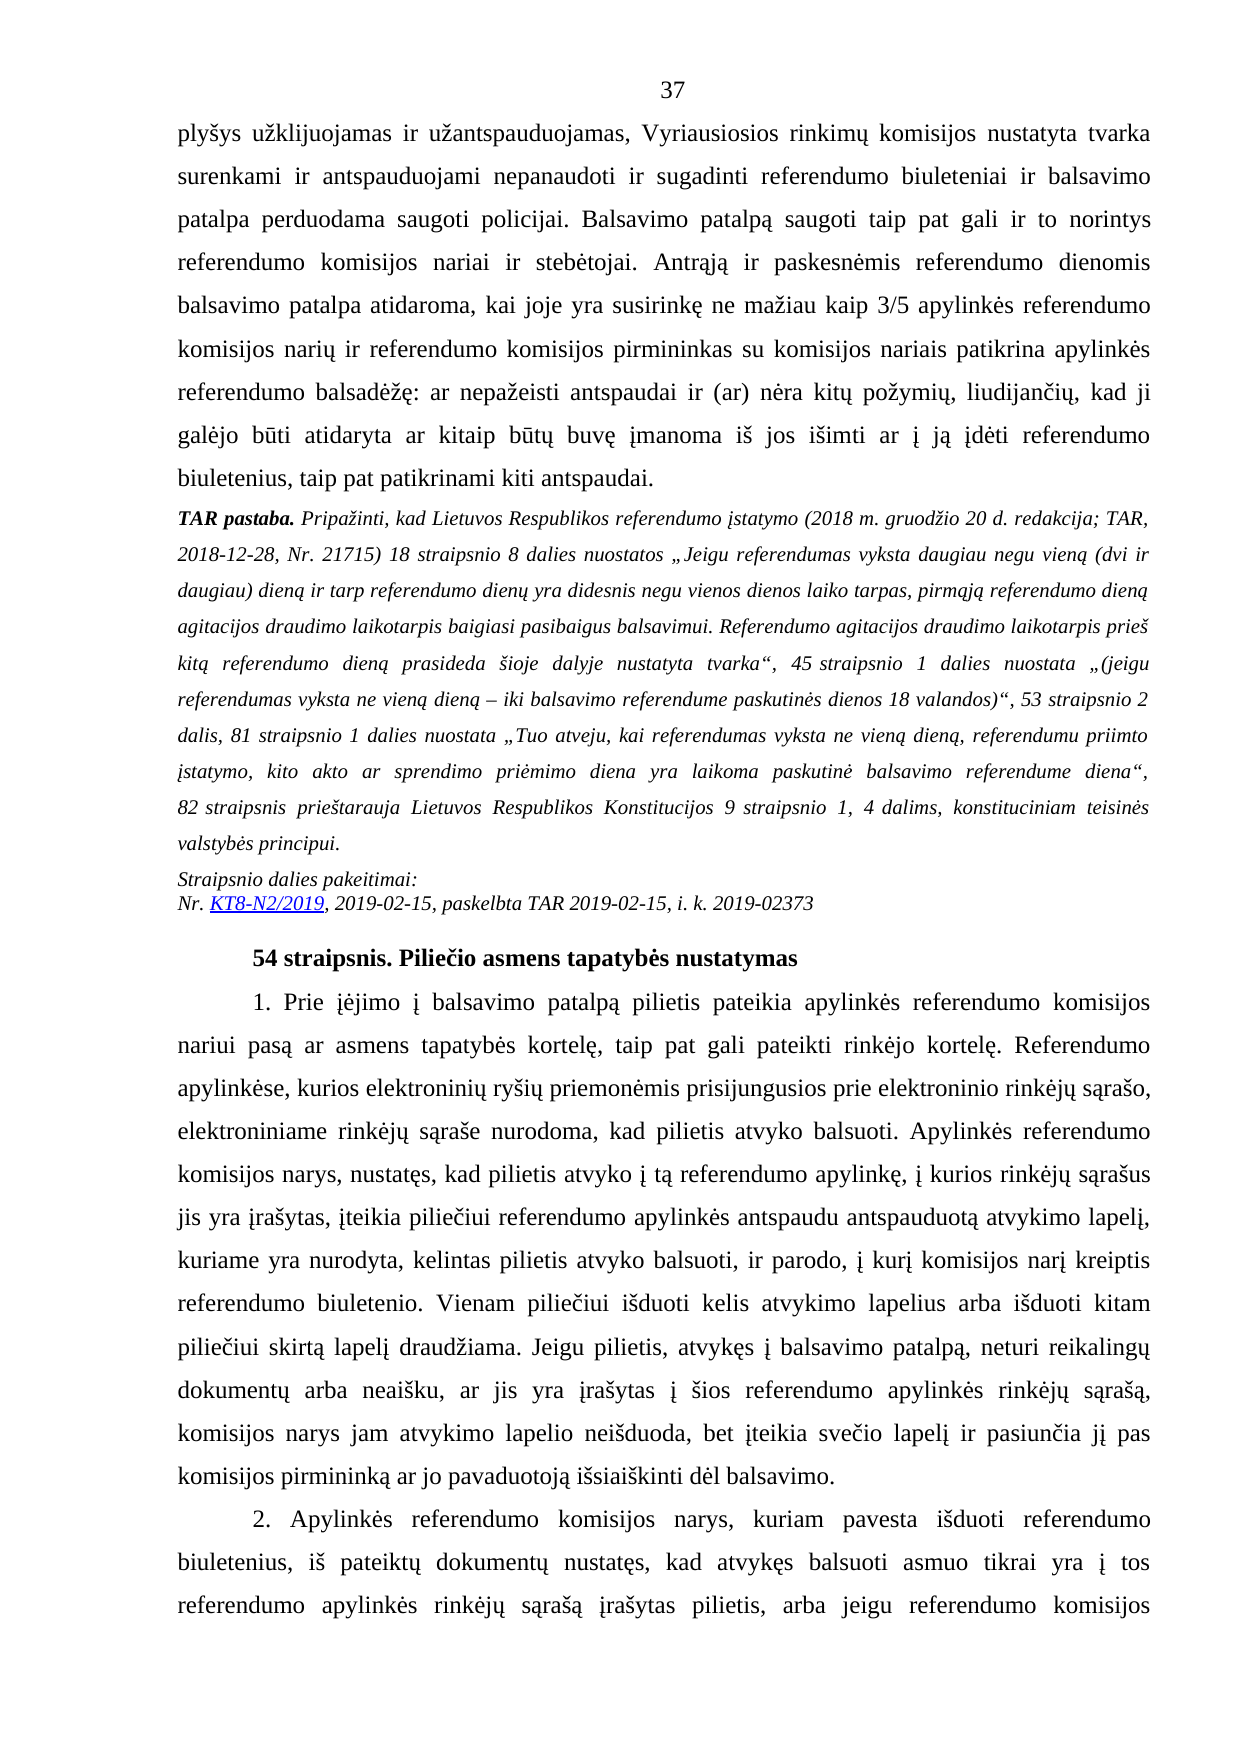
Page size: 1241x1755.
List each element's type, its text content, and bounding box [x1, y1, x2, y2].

text plyšys užklijuojamas ir užantspauduojamas, Vyriausiosios rinkimų komisijos nustatyta tvarka surenkami ir antspauduojami nepanaudoti ir sugadinti referendumo biuleteniai ir balsavimo patalpa perduodama saugoti policijai. Balsavimo patalpą saugoti taip pat gali ir to norintys referendumo komisijos nariai ir stebėtojai. Antrąją ir paskesnėmis referendumo dienomis balsavimo patalpa atidaroma, kai joje yra susirinkę ne mažiau kaip 3/5 apylinkės referendumo komisijos narių ir referendumo komisijos pirmininkas su komisijos nariais patikrina apylinkės referendumo balsadėžę: ar nepažeisti antspaudai ir (ar) nėra kitų požymių, liudijančių, kad ji galėjo būti atidaryta ar kitaip būtų buvę įmanoma iš jos išimti ar į ją įdėti referendumo biuletenius, taip pat patikrinami kiti antspaudai. [177, 118, 1152, 492]
text Straipsnio dalies pakeitimai: [177, 867, 1152, 891]
text 1. Prie įėjimo į balsavimo patalpą pilietis pateikia apylinkės referendumo komisijos nariui pasą ar asmens tapatybės kortelę, taip pat gali pateikti rinkėjo kortelę. Referendumo apylinkėse, kurios elektroninių ryšių priemonėmis prisijungusios prie elektroninio rinkėjų sąrašo, elektroniniame rinkėjų sąraše nurodoma, kad pilietis atvyko balsuoti. Apylinkės referendumo komisijos narys, nustatęs, kad pilietis atvyko į tą referendumo apylinkę, į kurios rinkėjų sąrašus jis yra įrašytas, įteikia piliečiui referendumo apylinkės antspaudu antspauduotą atvykimo lapelį, kuriame yra nurodyta, kelintas pilietis atvyko balsuoti, ir parodo, į kurį komisijos narį kreiptis referendumo biuletenio. Vienam piliečiui išduoti kelis atvykimo lapelius arba išduoti kitam piliečiui skirtą lapelį draudžiama. Jeigu pilietis, atvykęs į balsavimo patalpą, neturi reikalingų dokumentų arba neaišku, ar jis yra įrašytas į šios referendumo apylinkės rinkėjų sąrašą, komisijos narys jam atvykimo lapelio neišduoda, bet įteikia svečio lapelį ir pasiunčia jį pas komisijos pirmininką ar jo pavaduotoją išsiaiškinti dėl balsavimo. [177, 987, 1152, 1490]
text Nr. KT8-N2/2019, 2019-02-15, paskelbta TAR 2019-02-15, i. k. 2019-02373 [177, 891, 1152, 915]
text TAR pastaba. Pripažinti, kad Lietuvos Respublikos referendumo įstatymo (2018 m. gruodžio 20 d. redakcija; TAR, 2018-12-28, Nr. 21715) 18 straipsnio 8 dalies nuostatos „Jeigu referendumas vyksta daugiau negu vieną (dvi ir daugiau) dieną ir tarp referendumo dienų yra didesnis negu vienos dienos laiko tarpas, pirmąją referendumo dieną agitacijos draudimo laikotarpis baigiasi pasibaigus balsavimui. Referendumo agitacijos draudimo laikotarpis prieš kitą referendumo dieną prasideda šioje dalyje nustatyta tvarka“, 45 straipsnio 1 dalies nuostata „(jeigu referendumas vyksta ne vieną dieną – iki balsavimo referendume paskutinės dienos 18 valandos)“, 53 straipsnio 2 dalis, 81 straipsnio 1 dalies nuostata „Tuo atveju, kai referendumas vyksta ne vieną dieną, referendumu priimto įstatymo, kito akto ar sprendimo priėmimo diena yra laikoma paskutinė balsavimo referendume diena“, 82 straipsnis prieštarauja Lietuvos Respublikos Konstitucijos 9 straipsnio 1, 4 dalims, konstituciniam teisinės valstybės principui. [177, 506, 1152, 855]
text 54 straipsnis. Piliečio asmens tapatybės nustatymas [177, 943, 1152, 972]
text 2. Apylinkės referendumo komisijos narys, kuriam pavesta išduoti referendumo biuletenius, iš pateiktų dokumentų nustatęs, kad atvykęs balsuoti asmuo tikrai yra į tos referendumo apylinkės rinkėjų sąrašą įrašytas pilietis, arba jeigu referendumo komisijos [177, 1504, 1152, 1619]
